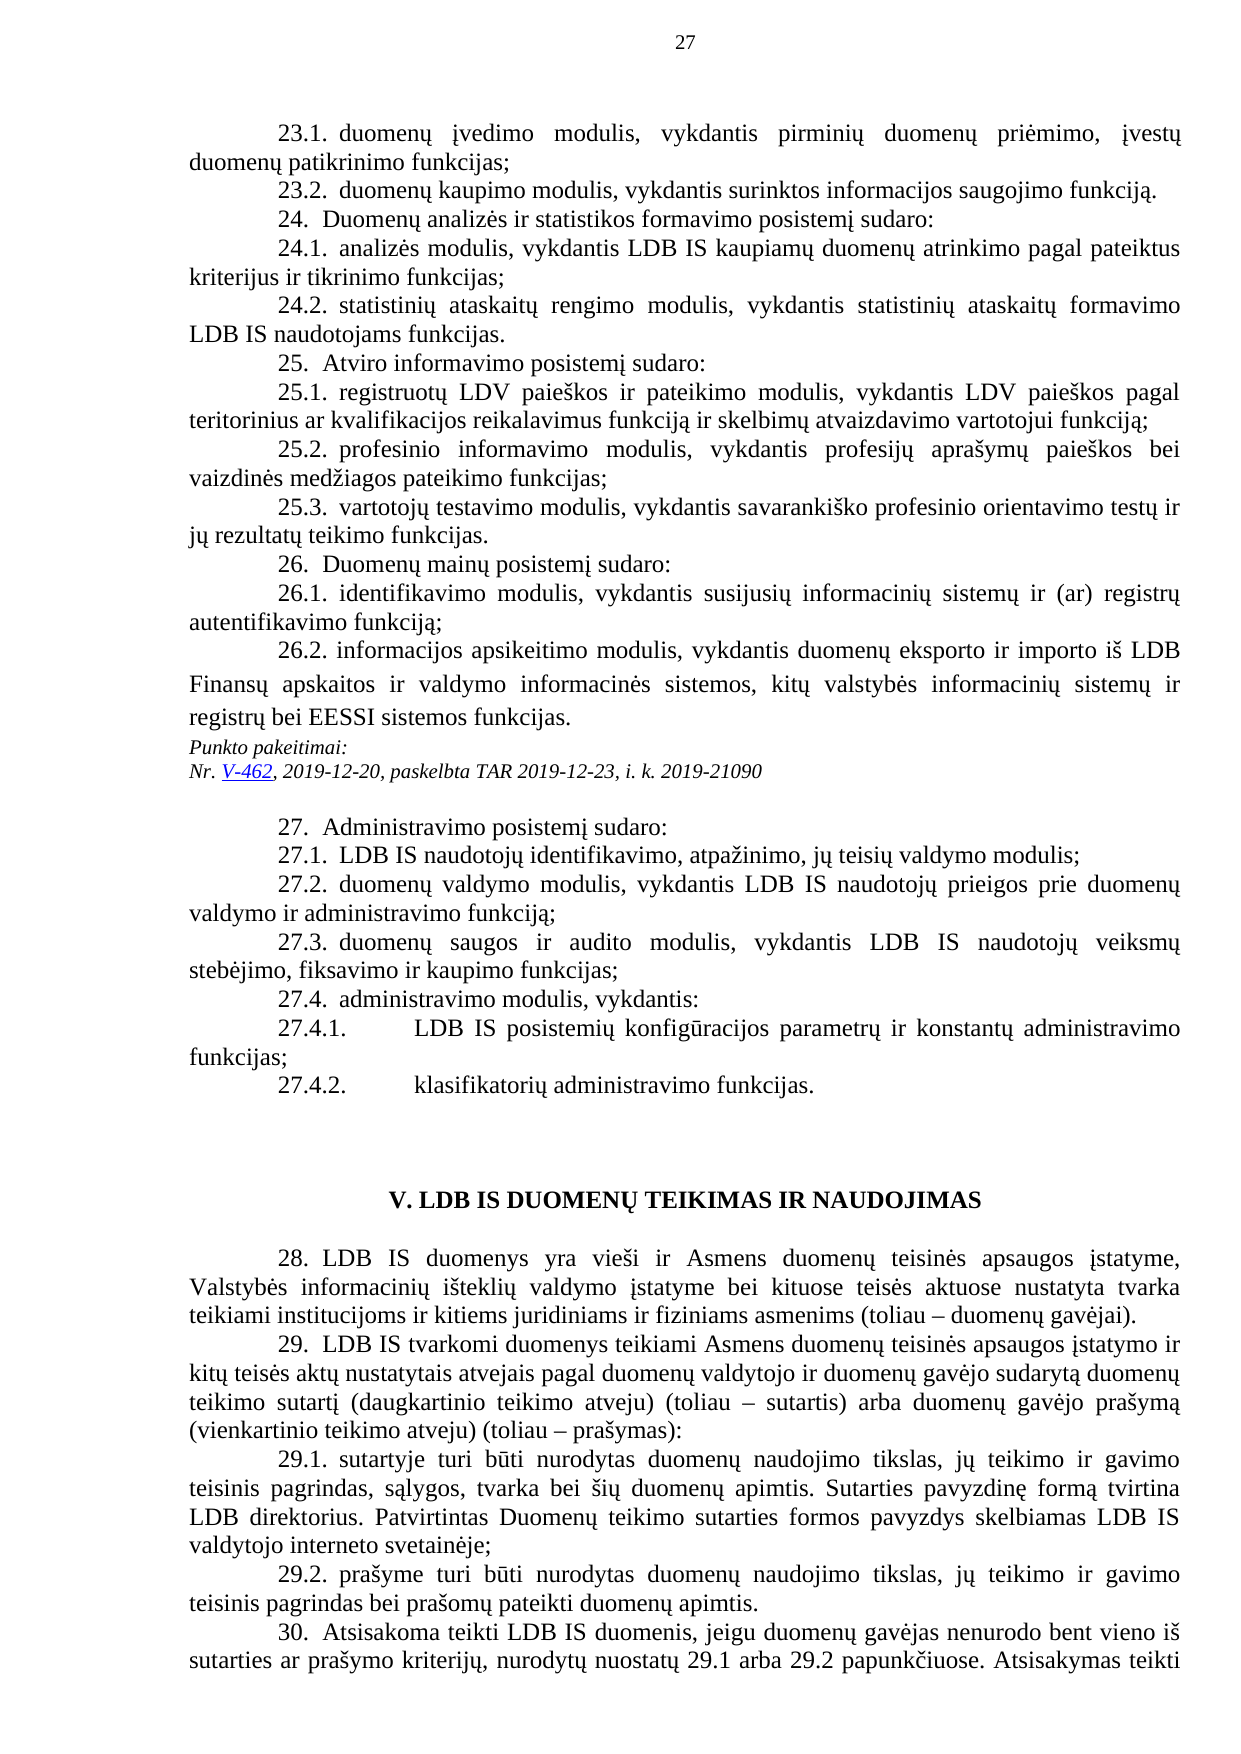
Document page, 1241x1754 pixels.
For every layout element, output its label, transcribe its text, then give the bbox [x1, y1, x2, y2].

text 27.4.1. LDB IS posistemių konfigūracijos parametrų ir konstantų administravimo funkcijas; [189, 1013, 1181, 1070]
text 24.1. analizės modulis, vykdantis LDB IS kaupiamų duomenų atrinkimo pagal pateiktus kriterijus ir tikrinimo funkcijas; [189, 233, 1181, 291]
text 27. Administravimo posistemį sudaro: [189, 812, 1181, 840]
text 30. Atsisakoma teikti LDB IS duomenis, jeigu duomenų gavėjas nenurodo bent vieno iš sutarties ar prašymo kriterijų, nurodytų nuostatų 29.1 arba 29.2 papunkčiuose. Atsisakymas teikti [189, 1617, 1181, 1674]
text 27.4. administravimo modulis, vykdantis: [189, 984, 1181, 1013]
text 29.2. prašyme turi būti nurodytas duomenų naudojimo tikslas, jų teikimo ir gavimo teisinis pagrindas bei prašomų pateikti duomenų apimtis. [189, 1559, 1181, 1617]
text 25.1. registruotų LDV paieškos ir pateikimo modulis, vykdantis LDV paieškos pagal teritorinius ar kvalifikacijos reikalavimus funkciją ir skelbimų atvaizdavimo vartotojui funkciją; [189, 377, 1181, 434]
text V. LDB IS duomenų teikimas ir naudojimas [189, 1185, 1181, 1214]
text 26.1. identifikavimo modulis, vykdantis susijusių informacinių sistemų ir (ar) registrų autentifikavimo funkciją; [189, 578, 1181, 636]
text 26.2. informacijos apsikeitimo modulis, vykdantis duomenų eksporto ir importo iš LDB Finansų apskaitos ir valdymo informacinės sistemos, kitų valstybės informacinių sistemų ir registrų bei EESSI sistemos funkcijas. [189, 636, 1181, 730]
text Nr. V-462, 2019-12-20, paskelbta TAR 2019-12-23, i. k. 2019-21090 [189, 759, 1181, 783]
text 26. Duomenų mainų posistemį sudaro: [189, 549, 1181, 578]
text 24.2. statistinių ataskaitų rengimo modulis, vykdantis statistinių ataskaitų formavimo LDB IS naudotojams funkcijas. [189, 291, 1181, 348]
text 25. Atviro informavimo posistemį sudaro: [189, 348, 1181, 377]
text 25.2. profesinio informavimo modulis, vykdantis profesijų aprašymų paieškos bei vaizdinės medžiagos pateikimo funkcijas; [189, 434, 1181, 492]
text 27.2. duomenų valdymo modulis, vykdantis LDB IS naudotojų prieigos prie duomenų valdymo ir administravimo funkciją; [189, 869, 1181, 927]
text 29.1. sutartyje turi būti nurodytas duomenų naudojimo tikslas, jų teikimo ir gavimo teisinis pagrindas, sąlygos, tvarka bei šių duomenų apimtis. Sutarties pavyzdinę formą tvirtina LDB direktorius. Patvirtintas Duomenų teikimo sutarties formos pavyzdys skelbiamas LDB IS valdytojo interneto svetainėje; [189, 1444, 1181, 1559]
text 25.3. vartotojų testavimo modulis, vykdantis savarankiško profesinio orientavimo testų ir jų rezultatų teikimo funkcijas. [189, 492, 1181, 549]
text 24. Duomenų analizės ir statistikos formavimo posistemį sudaro: [189, 204, 1181, 233]
text Punkto pakeitimai: [189, 735, 1181, 759]
text 27.4.2. klasifikatorių administravimo funkcijas. [189, 1070, 1181, 1099]
text 27.1. LDB IS naudotojų identifikavimo, atpažinimo, jų teisių valdymo modulis; [189, 840, 1181, 869]
text 27.3. duomenų saugos ir audito modulis, vykdantis LDB IS naudotojų veiksmų stebėjimo, fiksavimo ir kaupimo funkcijas; [189, 927, 1181, 984]
text 23.2. duomenų kaupimo modulis, vykdantis surinktos informacijos saugojimo funkciją. [189, 176, 1181, 204]
text 23.1. duomenų įvedimo modulis, vykdantis pirminių duomenų priėmimo, įvestų duomenų patikrinimo funkcijas; [189, 118, 1181, 176]
text 29. LDB IS tvarkomi duomenys teikiami Asmens duomenų teisinės apsaugos įstatymo ir kitų teisės aktų nustatytais atvejais pagal duomenų valdytojo ir duomenų gavėjo sudarytą duomenų teikimo sutartį (daugkartinio teikimo atveju) (toliau – sutartis) arba duomenų gavėjo prašymą (vienkartinio teikimo atveju) (toliau – prašymas): [189, 1329, 1181, 1444]
text 28. LDB IS duomenys yra vieši ir Asmens duomenų teisinės apsaugos įstatyme, Valstybės informacinių išteklių valdymo įstatyme bei kituose teisės aktuose nustatyta tvarka teikiami institucijoms ir kitiems juridiniams ir fiziniams asmenims (toliau – duomenų gavėjai). [189, 1243, 1181, 1329]
